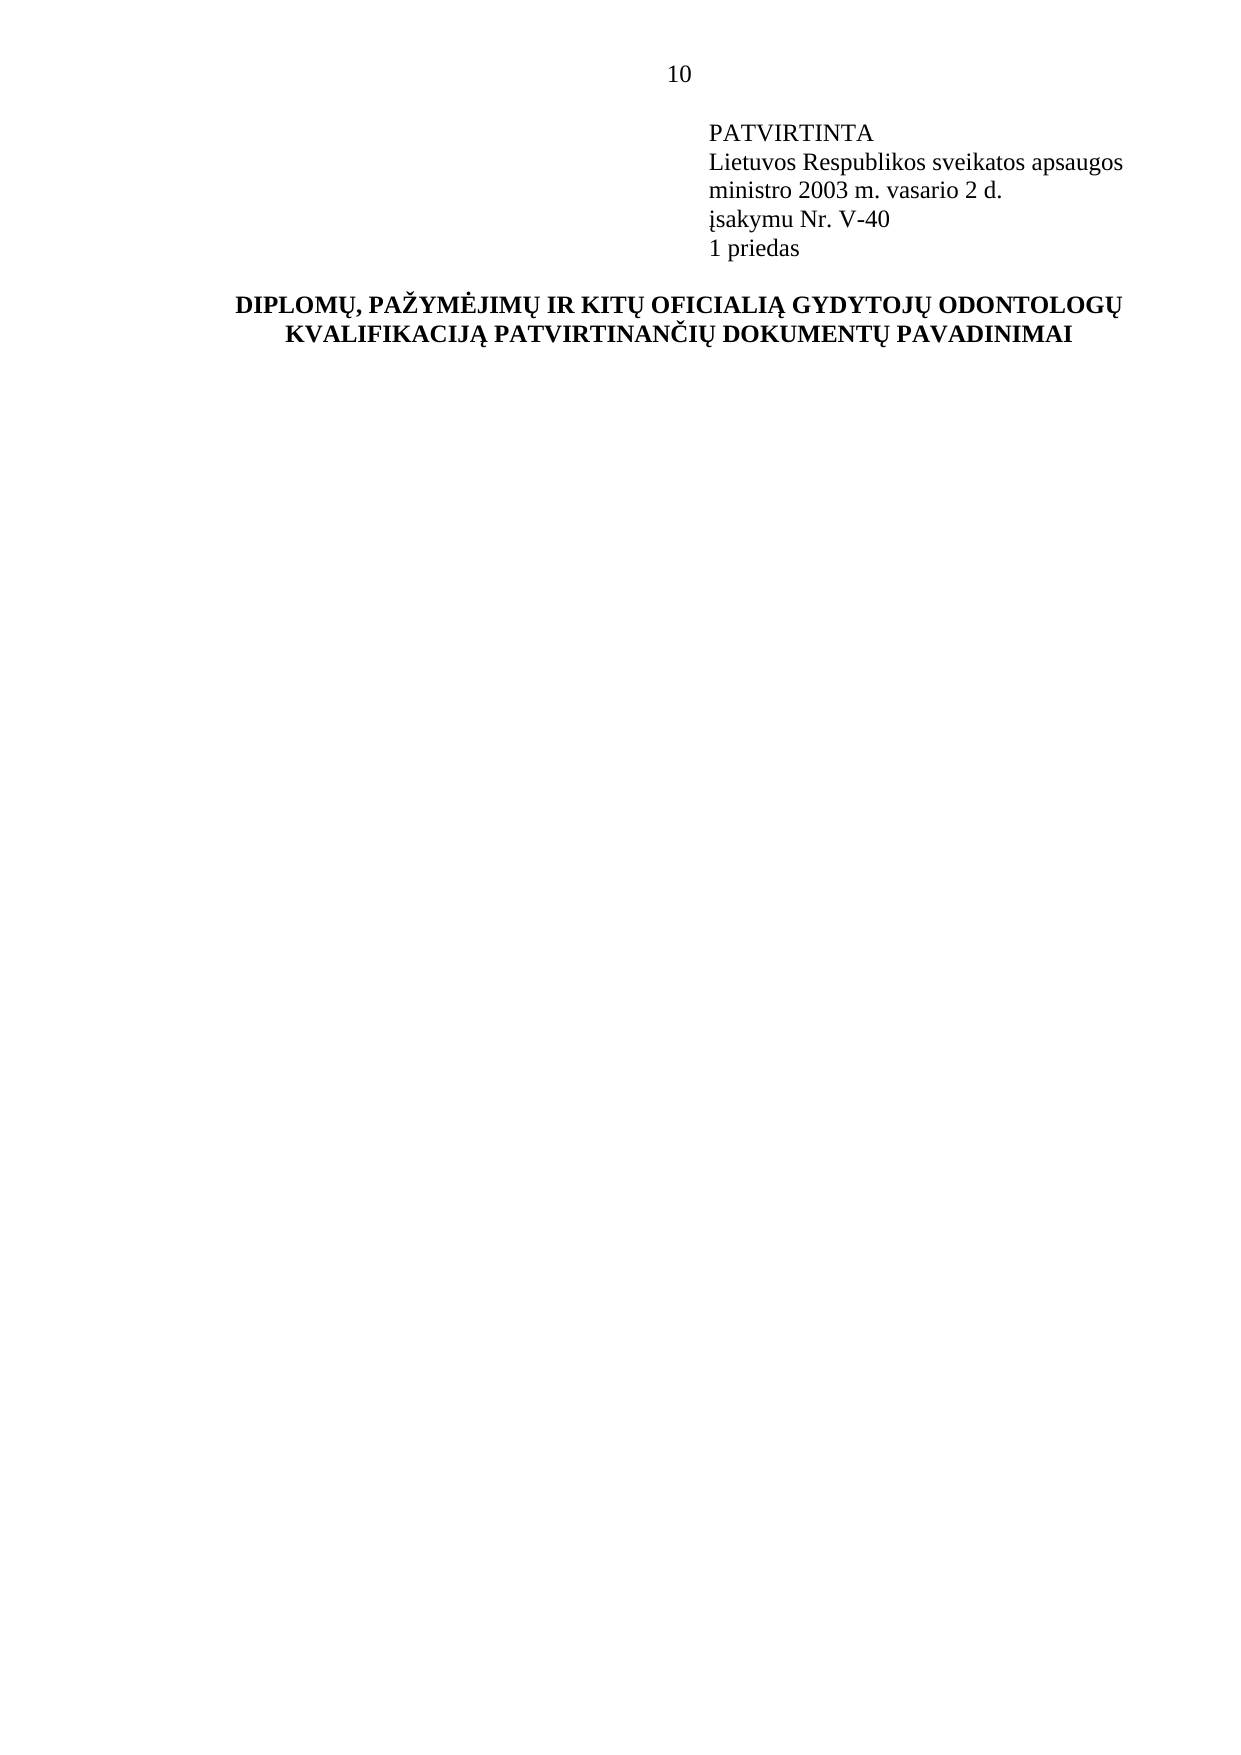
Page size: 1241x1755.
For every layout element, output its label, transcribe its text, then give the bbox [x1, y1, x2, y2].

text PATVIRTINTA [709, 118, 1181, 147]
text įsakymu Nr. V-40 [177, 204, 1181, 233]
text Lietuvos Respublikos sveikatos apsaugos [177, 147, 1181, 176]
text DIPLOMŲ, PAŽYMĖJIMŲ IR KITŲ OFICIALIĄ GYDYTOJŲ ODONTOLOGŲ KVALIFIKACIJĄ PATVIRTINANČIŲ DOKUMENTŲ PAVADINIMAI [177, 291, 1181, 348]
text ministro 2003 m. vasario 2 d. [177, 176, 1181, 204]
text 1 priedas [177, 233, 1181, 262]
